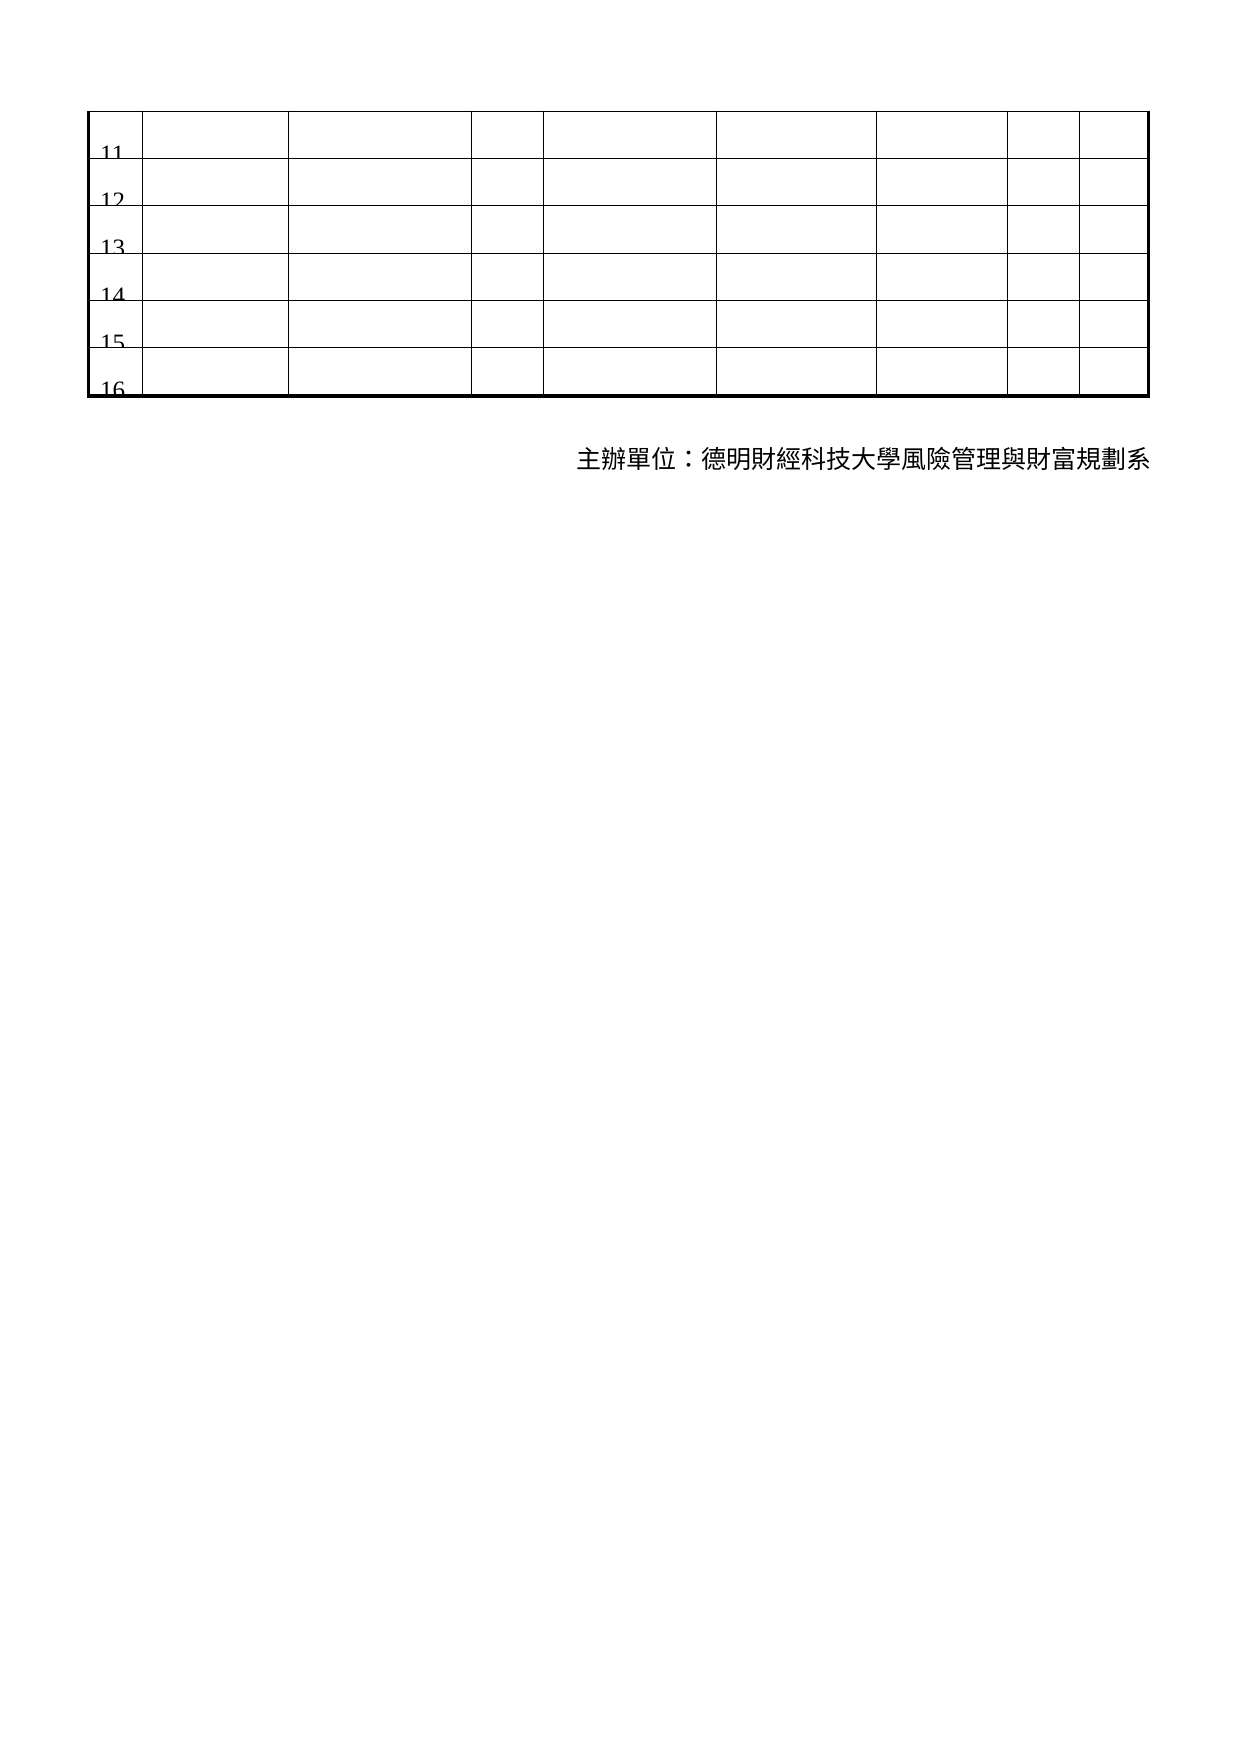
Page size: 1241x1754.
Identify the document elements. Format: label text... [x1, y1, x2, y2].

table_cell [877, 348, 1007, 394]
table_cell [1008, 301, 1079, 347]
table_cell [143, 112, 288, 158]
table_cell [544, 112, 716, 158]
table_cell [544, 159, 716, 205]
table_cell [143, 206, 288, 252]
table_cell [143, 159, 288, 205]
table_cell [544, 254, 716, 300]
table_cell 16 [90, 348, 142, 394]
table_cell [289, 206, 471, 252]
table_cell [877, 112, 1007, 158]
table_cell [717, 301, 876, 347]
table_cell [472, 301, 543, 347]
table_cell [544, 348, 716, 394]
table_cell [143, 301, 288, 347]
table_cell [877, 301, 1007, 347]
table_cell [544, 301, 716, 347]
table_cell [143, 254, 288, 300]
text 主辦單位：德明財經科技大學風險管理與財富規劃系 [89, 416, 1152, 479]
table_cell 12 [90, 159, 142, 205]
table_cell [544, 206, 716, 252]
table_cell [472, 348, 543, 394]
table_cell [289, 159, 471, 205]
table_cell [1008, 254, 1079, 300]
table_cell [289, 348, 471, 394]
table_cell [472, 112, 543, 158]
table_cell [289, 112, 471, 158]
table_cell [717, 348, 876, 394]
table_cell [143, 348, 288, 394]
table_cell [877, 206, 1007, 252]
table_cell [1008, 206, 1079, 252]
table_cell [877, 159, 1007, 205]
table_cell [717, 112, 876, 158]
table_cell [1008, 348, 1079, 394]
table_cell [877, 254, 1007, 300]
table_cell [1080, 301, 1147, 347]
table_cell [1008, 112, 1079, 158]
table_cell [717, 159, 876, 205]
table_cell 13 [90, 206, 142, 252]
table_cell 11 [90, 112, 142, 158]
table_cell [289, 254, 471, 300]
table_cell [717, 206, 876, 252]
table_cell [717, 254, 876, 300]
table_cell [1080, 254, 1147, 300]
table_cell [472, 254, 543, 300]
table_cell 15 [90, 301, 142, 347]
table_cell [1008, 159, 1079, 205]
table_cell [1080, 206, 1147, 252]
table_cell [289, 301, 471, 347]
table_cell [1080, 112, 1147, 158]
table_cell 14 [90, 254, 142, 300]
table_cell [472, 159, 543, 205]
table_cell [1080, 348, 1147, 394]
table_cell [1080, 159, 1147, 205]
table_cell [472, 206, 543, 252]
